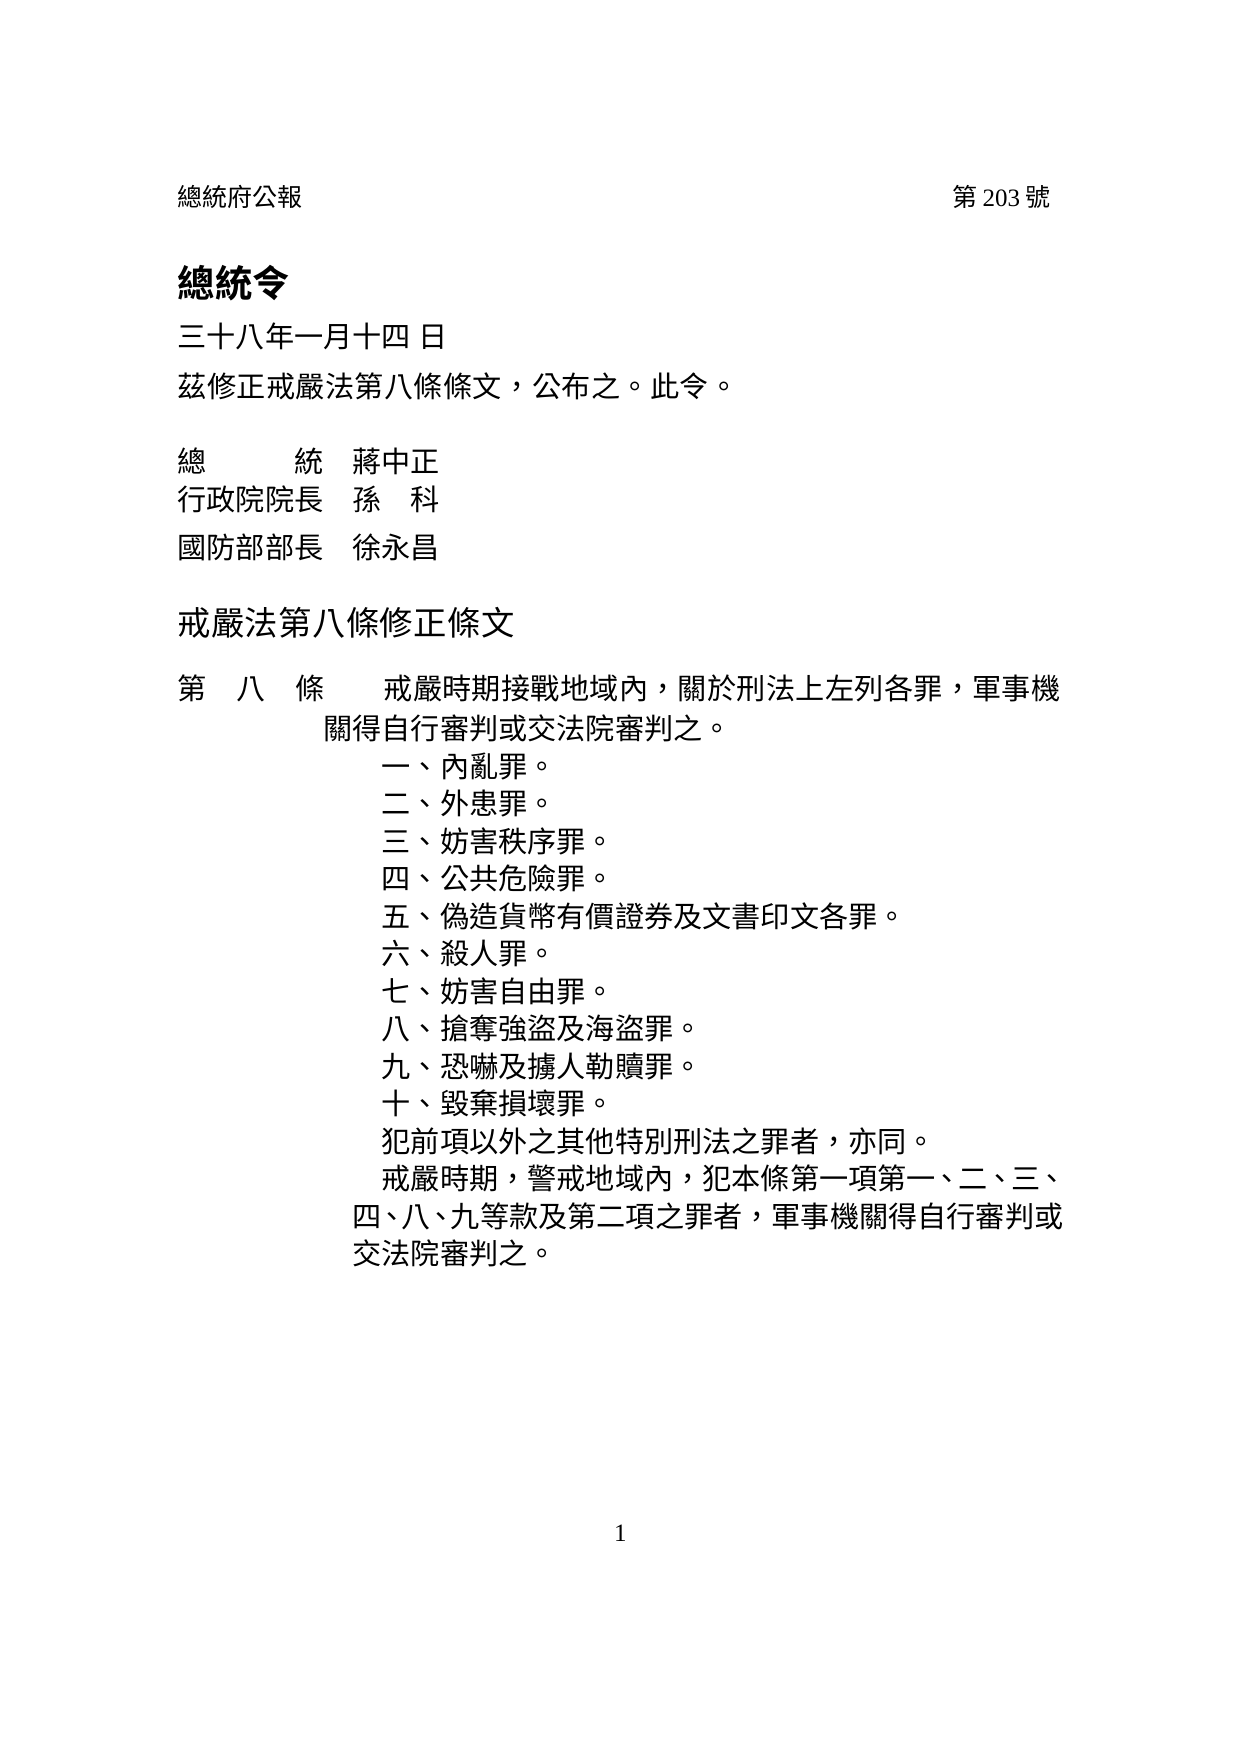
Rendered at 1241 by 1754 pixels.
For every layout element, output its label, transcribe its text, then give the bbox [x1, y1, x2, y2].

text 戒嚴時期，警戒地域內，犯本條第一項第一、二、三、四、八、九等款及第二項之罪者，軍事機關得自行審判或交法院審判之。 [352, 1159, 1063, 1272]
text 總 統 蔣中正 [177, 443, 1063, 480]
text 行政院院長 孫 科 [177, 480, 1063, 518]
text 犯前項以外之其他特別刑法之罪者，亦同。 [352, 1122, 1063, 1159]
text 十、毀棄損壞罪。 [381, 1084, 1063, 1122]
text 七、妨害自由罪。 [381, 972, 1063, 1009]
text 茲修正戒嚴法第八條條文，公布之。此令。 [177, 368, 1063, 405]
text 五、偽造貨幣有價證券及文書印文各罪。 [381, 897, 1063, 934]
text 國防部部長 徐永昌 [177, 528, 1063, 566]
text 四、公共危險罪。 [381, 859, 1063, 897]
text 第 八 條 戒嚴時期接戰地域內，關於刑法上左列各罪，軍事機關得自行審判或交法院審判之。 [177, 668, 1063, 747]
text 六、殺人罪。 [381, 934, 1063, 972]
text 九、恐嚇及擄人勒贖罪。 [381, 1047, 1063, 1084]
text 一、內亂罪。 [381, 747, 1063, 784]
text 戒嚴法第八條修正條文 [177, 603, 1063, 643]
text 三十八年一月十四 日 [177, 318, 1063, 355]
text 八、搶奪強盜及海盜罪。 [381, 1009, 1063, 1047]
text 三、妨害秩序罪。 [381, 822, 1063, 859]
text 二、外患罪。 [381, 784, 1063, 822]
text 總統令 [177, 266, 1063, 305]
